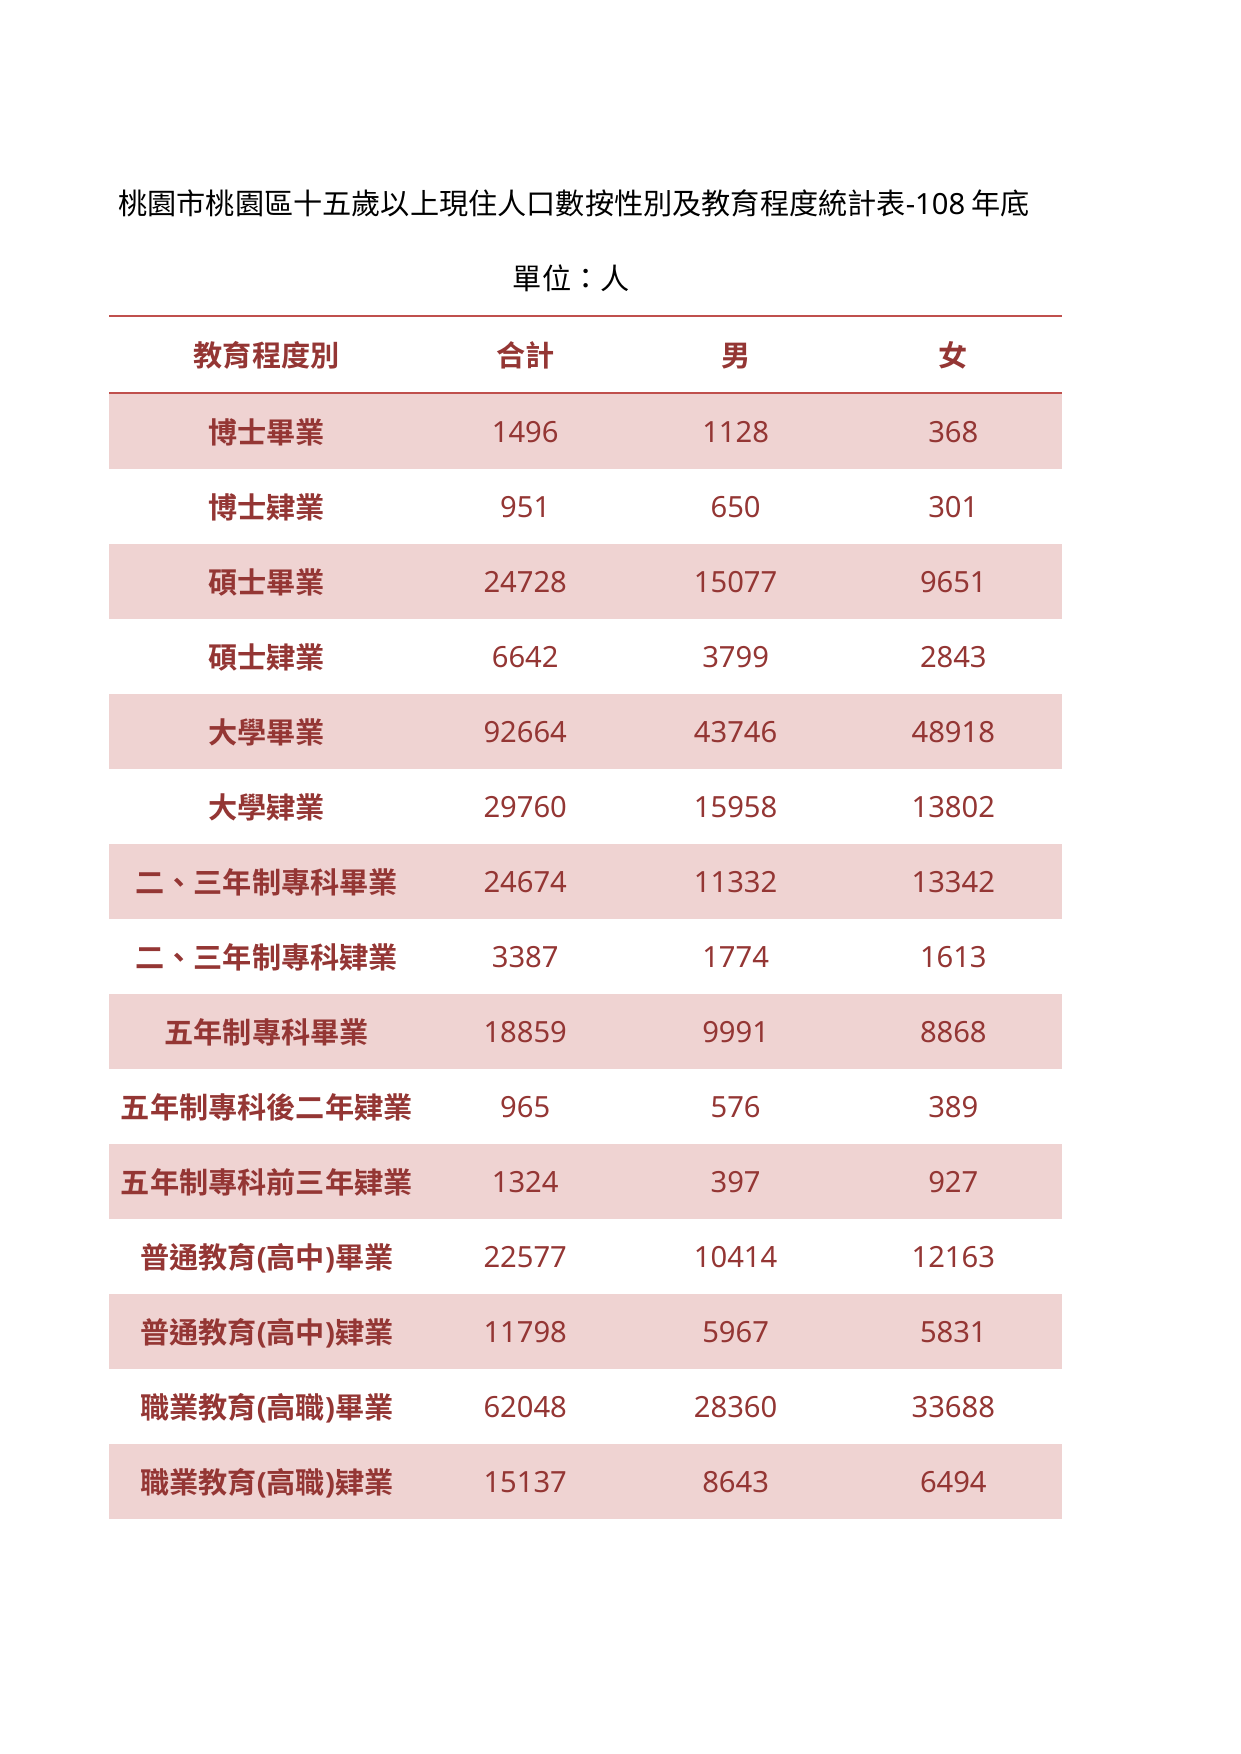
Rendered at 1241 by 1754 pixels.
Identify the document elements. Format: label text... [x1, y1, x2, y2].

table_cell 碩士畢業 [109, 544, 424, 619]
table_cell 9651 [844, 544, 1062, 619]
table_cell 職業教育(高職)畢業 [109, 1369, 424, 1444]
table_header 女 [844, 317, 1062, 392]
table_cell 576 [626, 1069, 844, 1144]
table_cell 1496 [424, 394, 626, 469]
table_cell 普通教育(高中)肄業 [109, 1294, 424, 1369]
table_cell 18859 [424, 994, 626, 1069]
table_cell 二、三年制專科肄業 [109, 919, 424, 994]
table_cell 33688 [844, 1369, 1062, 1444]
table_cell 11332 [626, 844, 844, 919]
table_cell 9991 [626, 994, 844, 1069]
table_cell 1128 [626, 394, 844, 469]
table_cell 301 [844, 469, 1062, 544]
table_cell 29760 [424, 769, 626, 844]
table_cell 965 [424, 1069, 626, 1144]
table_cell 15077 [626, 544, 844, 619]
table_cell 6494 [844, 1444, 1062, 1519]
table_cell 24728 [424, 544, 626, 619]
table_cell 職業教育(高職)肄業 [109, 1444, 424, 1519]
table_cell 大學畢業 [109, 694, 424, 769]
table_cell 五年制專科前三年肄業 [109, 1144, 424, 1219]
table_cell 13342 [844, 844, 1062, 919]
table_header 合計 [424, 317, 626, 392]
table_header 教育程度別 [109, 317, 424, 392]
table_cell 24674 [424, 844, 626, 919]
table_cell 10414 [626, 1219, 844, 1294]
table_cell 389 [844, 1069, 1062, 1144]
table_cell 普通教育(高中)畢業 [109, 1219, 424, 1294]
table_cell 28360 [626, 1369, 844, 1444]
table_cell 11798 [424, 1294, 626, 1369]
table_cell 1324 [424, 1144, 626, 1219]
text 桃園市桃園區十五歲以上現住人口數按性別及教育程度統計表-108年底 [118, 164, 1053, 239]
table_cell 8643 [626, 1444, 844, 1519]
table_cell 368 [844, 394, 1062, 469]
table_cell 927 [844, 1144, 1062, 1219]
table_cell 8868 [844, 994, 1062, 1069]
text 單位：人 [118, 239, 1053, 314]
table_cell 五年制專科後二年肄業 [109, 1069, 424, 1144]
table_cell 1774 [626, 919, 844, 994]
table_cell 博士畢業 [109, 394, 424, 469]
table_cell 22577 [424, 1219, 626, 1294]
table_cell 3387 [424, 919, 626, 994]
table_cell 13802 [844, 769, 1062, 844]
table_cell 碩士肄業 [109, 619, 424, 694]
table_cell 650 [626, 469, 844, 544]
table_cell 48918 [844, 694, 1062, 769]
table_cell 5967 [626, 1294, 844, 1369]
table_cell 3799 [626, 619, 844, 694]
table_cell 951 [424, 469, 626, 544]
table_cell 博士肄業 [109, 469, 424, 544]
table_cell 5831 [844, 1294, 1062, 1369]
table_cell 1613 [844, 919, 1062, 994]
table_cell 大學肄業 [109, 769, 424, 844]
table_cell 五年制專科畢業 [109, 994, 424, 1069]
table_cell 15137 [424, 1444, 626, 1519]
table_cell 2843 [844, 619, 1062, 694]
table_cell 6642 [424, 619, 626, 694]
table_cell 92664 [424, 694, 626, 769]
table_cell 62048 [424, 1369, 626, 1444]
table_cell 43746 [626, 694, 844, 769]
table_cell 二、三年制專科畢業 [109, 844, 424, 919]
table_cell 15958 [626, 769, 844, 844]
table_cell 12163 [844, 1219, 1062, 1294]
table_cell 397 [626, 1144, 844, 1219]
table_header 男 [626, 317, 844, 392]
